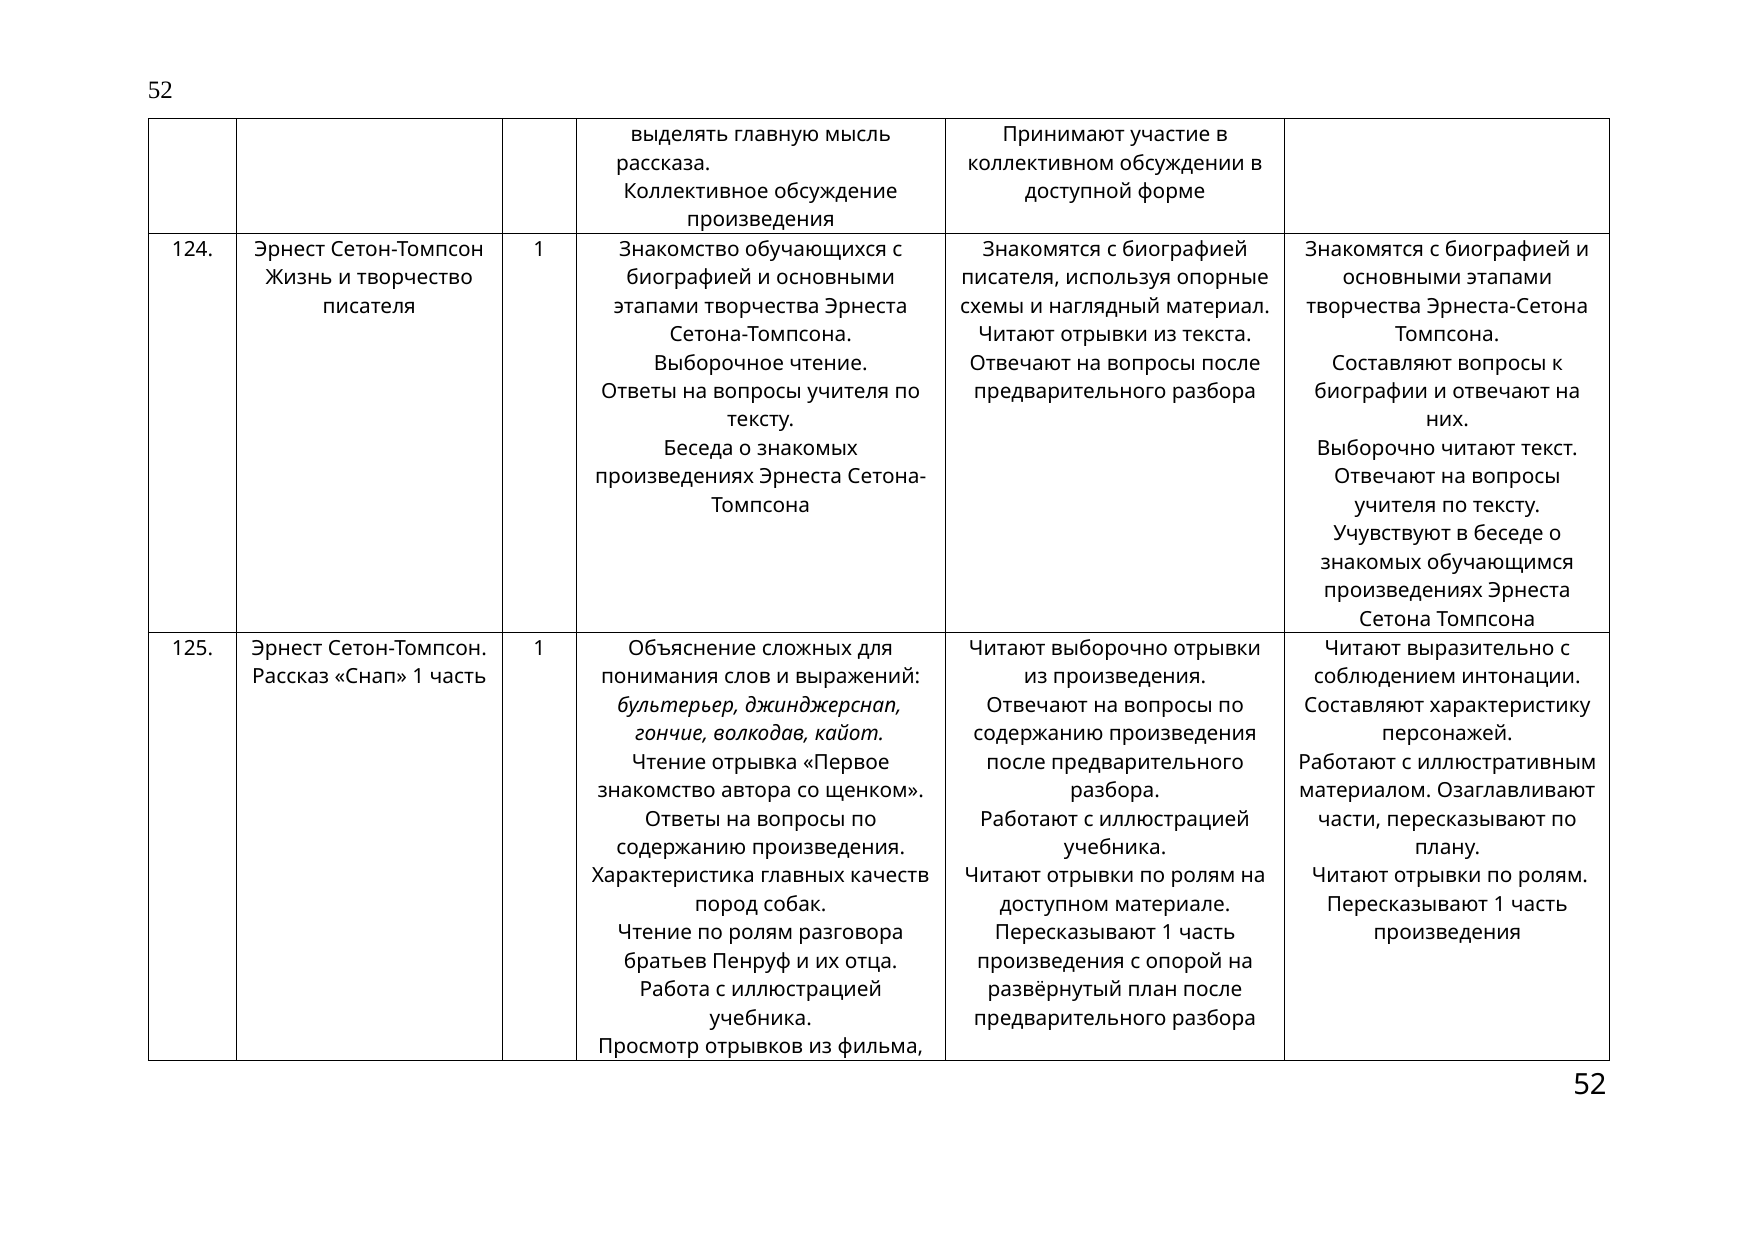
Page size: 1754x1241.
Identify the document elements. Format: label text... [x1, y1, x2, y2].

table_cell Знакомство обучающихся с биографией и основными этапами творчества Эрнеста Сетона-Томпсона. Выборочное чтение. Ответы на вопросы учителя по тексту. Беседа о знакомых произведениях Эрнеста Сетона-Томпсона [577, 234, 945, 632]
table_cell Эрнест Сетон-Томпсон. Рассказ «Снап» 1 часть [237, 633, 502, 1060]
table_cell [503, 119, 576, 233]
table_cell [149, 633, 236, 1060]
table_cell [237, 119, 502, 233]
table_cell Объяснение сложных для понимания слов и выражений: бультерьер, джинджерснап, гончие, волкодав, кайот. Чтение отрывка «Первое знакомство автора со щенком». Ответы на вопросы по содержанию произведения. Характеристика главных качеств пород собак. Чтение по ролям разговора братьев Пенруф и их отца. Работа с иллюстрацией учебника. Просмотр отрывков из фильма, [577, 633, 945, 1060]
table_cell Читают выразительно с соблюдением интонации. Составляют характеристику персонажей. Работают с иллюстративным материалом. Озаглавливают части, пересказывают по плану. Читают отрывки по ролям. Пересказывают 1 часть произведения [1285, 633, 1609, 1060]
table_cell [149, 234, 236, 632]
table_cell Эрнест Сетон-Томпсон Жизнь и творчество писателя [237, 234, 502, 632]
table_cell 1 [503, 234, 576, 632]
table_cell 1 [503, 633, 576, 1060]
table_cell [1285, 119, 1609, 233]
table_cell Знакомятся с биографией и основными этапами творчества Эрнеста-Сетона Томпсона. Составляют вопросы к биографии и отвечают на них. Выборочно читают текст. Отвечают на вопросы учителя по тексту. Учувствуют в беседе о знакомых обучающимся произведениях Эрнеста Сетона Томпсона [1285, 234, 1609, 632]
table_cell выделять главную мысль рассказа. Коллективное обсуждение произведения [577, 119, 945, 233]
table_cell Знакомятся с биографией писателя, используя опорные схемы и наглядный материал. Читают отрывки из текста. Отвечают на вопросы после предварительного разбора [946, 234, 1284, 632]
table_cell [149, 119, 236, 233]
table_cell Принимают участие в коллективном обсуждении в доступной форме [946, 119, 1284, 233]
table_cell Читают выборочно отрывки из произведения. Отвечают на вопросы по содержанию произведения после предварительного разбора. Работают с иллюстрацией учебника. Читают отрывки по ролям на доступном материале. Пересказывают 1 часть произведения с опорой на развёрнутый план после предварительного разбора [946, 633, 1284, 1060]
